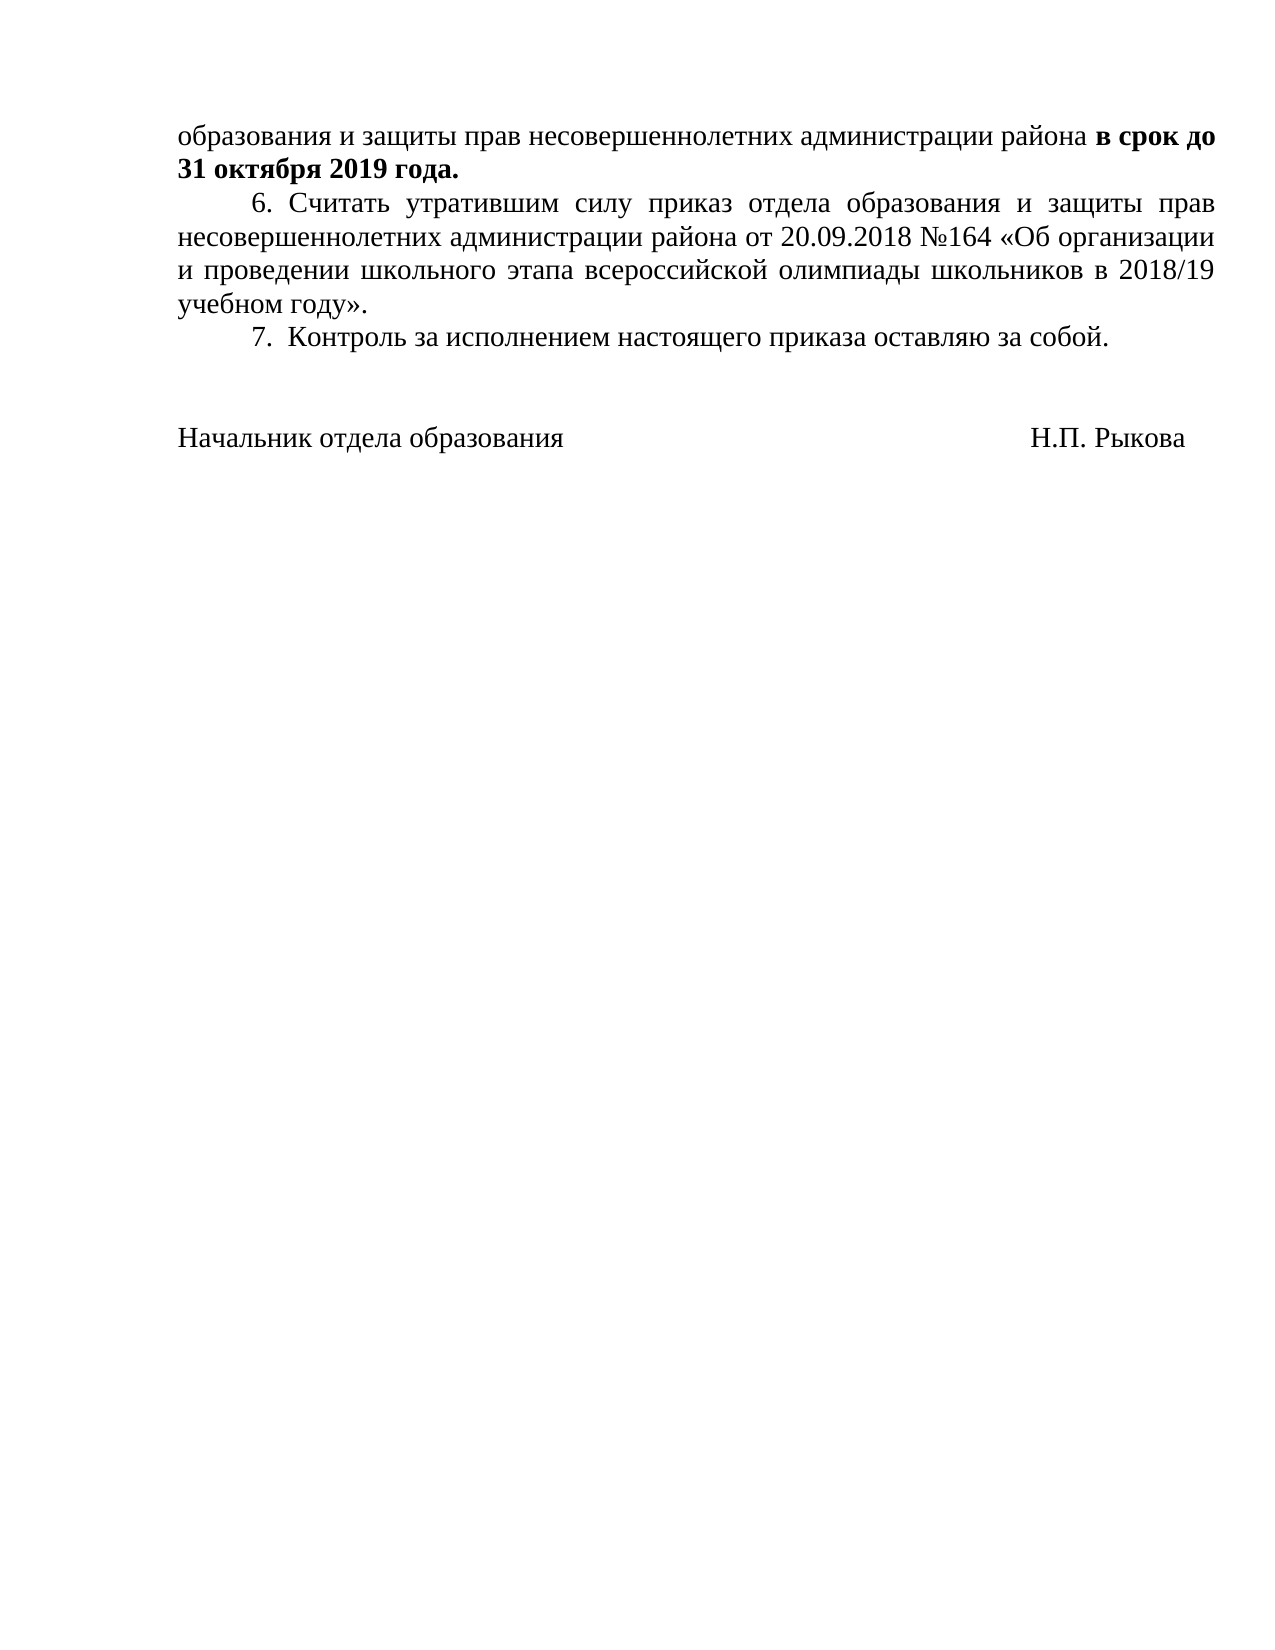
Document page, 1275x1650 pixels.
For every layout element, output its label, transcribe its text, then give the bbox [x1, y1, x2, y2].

text 6. Считать утратившим силу приказ отдела образования и защиты прав несовершеннолетних администрации района от 20.09.2018 №164 «Об организации и проведении школьного этапа всероссийской олимпиады школьников в 2018/19 учебном году». [177, 185, 1216, 319]
text Начальник отдела образования Н.П. Рыкова [177, 420, 1216, 453]
text 7. Контроль за исполнением настоящего приказа оставляю за собой. [177, 319, 1216, 353]
text образования и защиты прав несовершеннолетних администрации района в срок до 31 октября 2019 года. [177, 118, 1216, 185]
